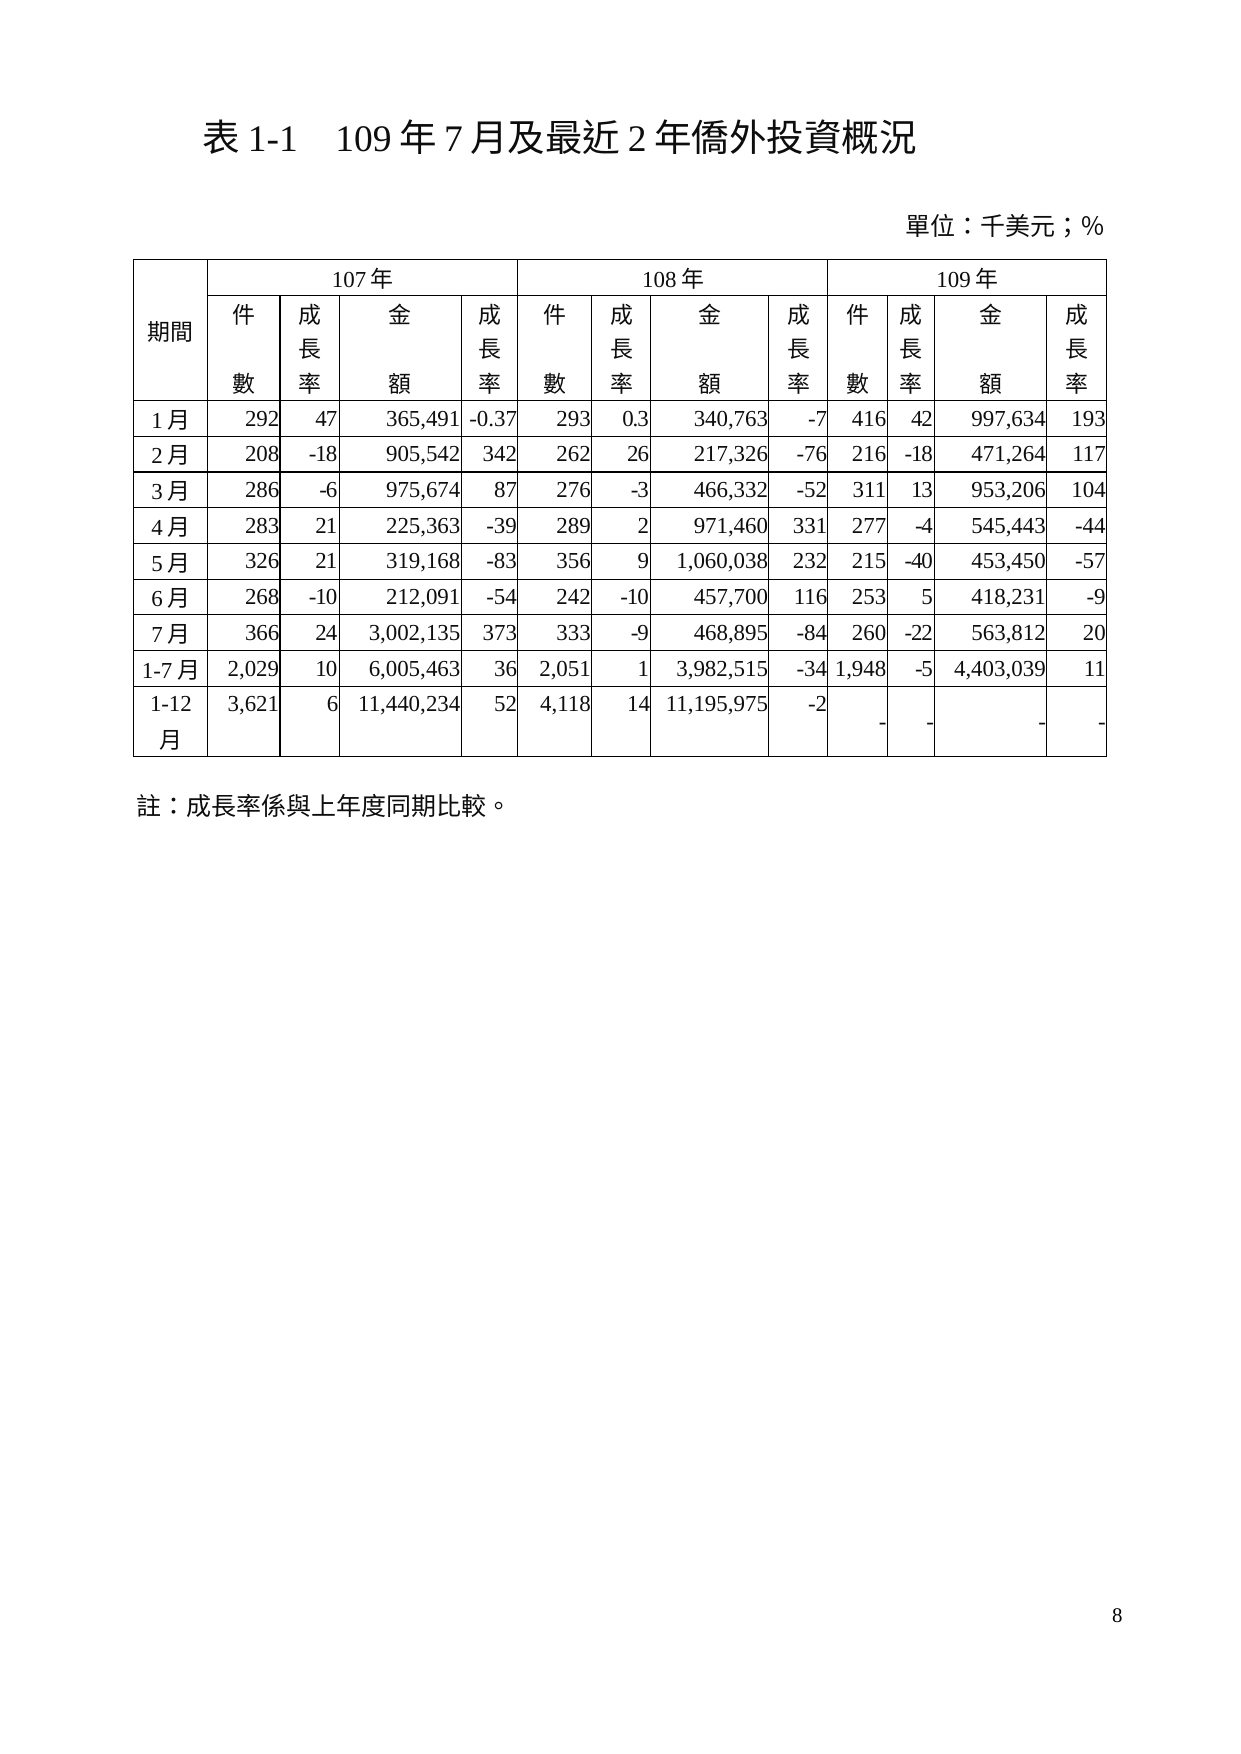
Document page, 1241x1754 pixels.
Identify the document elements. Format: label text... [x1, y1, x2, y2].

table_cell 319,168 [340, 544, 461, 578]
table_cell -6 [281, 473, 339, 507]
table_cell 466,332 [651, 473, 768, 507]
table_cell 7月 [134, 615, 207, 650]
table_cell -10 [281, 580, 339, 614]
table_cell 457,700 [651, 580, 768, 614]
table_cell 9 [592, 544, 650, 578]
table_cell 471,264 [935, 437, 1046, 471]
table_cell 242 [518, 580, 591, 614]
table_cell - [828, 687, 887, 756]
table_cell 373 [462, 615, 517, 650]
table_cell 1-7月 [134, 651, 207, 686]
table_cell 563,812 [935, 615, 1046, 650]
table_cell 193 [1047, 401, 1106, 436]
table_cell 117 [1047, 437, 1106, 471]
table_cell 953,206 [935, 473, 1046, 507]
table_cell 26 [592, 437, 650, 471]
table_cell 109年 [828, 260, 1106, 295]
table_cell -9 [1047, 580, 1106, 614]
table_cell 2月 [134, 437, 207, 471]
table_cell -84 [769, 615, 827, 650]
table_cell -9 [592, 615, 650, 650]
table_cell 52 [462, 687, 517, 756]
table_cell 3,002,135 [340, 615, 461, 650]
table_cell 289 [518, 508, 591, 543]
table_cell 331 [769, 508, 827, 543]
table_cell 6 [281, 687, 339, 756]
table_cell 0.3 [592, 401, 650, 436]
table_cell 1月 [134, 401, 207, 436]
table_cell 20 [1047, 615, 1106, 650]
table_cell -39 [462, 508, 517, 543]
table_cell -7 [769, 401, 827, 436]
table_cell 成 長 率 [592, 296, 650, 400]
table_cell 11 [1047, 651, 1106, 686]
table_cell 金 額 [651, 296, 768, 400]
table_cell 416 [828, 401, 887, 436]
table_cell 13 [888, 473, 934, 507]
table_cell 21 [281, 508, 339, 543]
table_cell 成 長 率 [281, 296, 339, 400]
table_cell 47 [281, 401, 339, 436]
table_cell 366 [208, 615, 279, 650]
table_cell 468,895 [651, 615, 768, 650]
table_cell - [1047, 687, 1106, 756]
table_cell 365,491 [340, 401, 461, 436]
table_cell 14 [592, 687, 650, 756]
table_cell 997,634 [935, 401, 1046, 436]
table_cell -22 [888, 615, 934, 650]
table_cell -18 [281, 437, 339, 471]
table_header 單位：千美元；％ [828, 190, 1106, 259]
table_cell 10 [281, 651, 339, 686]
table_cell -5 [888, 651, 934, 686]
table_cell 453,450 [935, 544, 1046, 578]
table_cell 6月 [134, 580, 207, 614]
table_cell 件 數 [828, 296, 887, 400]
table_cell - [935, 687, 1046, 756]
table_cell 107年 [208, 260, 517, 295]
table_cell 116 [769, 580, 827, 614]
table_cell 215 [828, 544, 887, 578]
table_cell 11,195,975 [651, 687, 768, 756]
table_cell 342 [462, 437, 517, 471]
table_cell 293 [518, 401, 591, 436]
table_cell 件 數 [518, 296, 591, 400]
table_cell 975,674 [340, 473, 461, 507]
table_cell -57 [1047, 544, 1106, 578]
table_cell 108年 [518, 260, 827, 295]
table_cell 5 [888, 580, 934, 614]
table_cell 4,403,039 [935, 651, 1046, 686]
table_cell 成 長 率 [769, 296, 827, 400]
table_cell 277 [828, 508, 887, 543]
table_cell 1,060,038 [651, 544, 768, 578]
table_cell 260 [828, 615, 887, 650]
table_cell 42 [888, 401, 934, 436]
table_cell 418,231 [935, 580, 1046, 614]
table_cell 4,118 [518, 687, 591, 756]
table_cell 成 長 率 [462, 296, 517, 400]
table_cell 253 [828, 580, 887, 614]
table_cell 1 [592, 651, 650, 686]
table_cell 268 [208, 580, 279, 614]
table_cell 333 [518, 615, 591, 650]
table_cell 註：成長率係與上年度同期比較。 [134, 757, 1106, 839]
table_cell -52 [769, 473, 827, 507]
table_cell 3月 [134, 473, 207, 507]
table_cell 262 [518, 437, 591, 471]
table_cell 311 [828, 473, 887, 507]
table_cell 期間 [134, 260, 207, 400]
table_cell - [888, 687, 934, 756]
table_cell 2 [592, 508, 650, 543]
table_cell 905,542 [340, 437, 461, 471]
table_cell -54 [462, 580, 517, 614]
table_cell 1,948 [828, 651, 887, 686]
table_cell 104 [1047, 473, 1106, 507]
table_cell 金 額 [935, 296, 1046, 400]
table_cell 件 數 [208, 296, 279, 400]
table_cell 225,363 [340, 508, 461, 543]
table_cell 283 [208, 508, 279, 543]
table_cell 成 長 率 [888, 296, 934, 400]
table_cell -3 [592, 473, 650, 507]
table_cell 286 [208, 473, 279, 507]
table_cell 971,460 [651, 508, 768, 543]
table_cell 成 長 率 [1047, 296, 1106, 400]
table_cell 3,982,515 [651, 651, 768, 686]
table_cell -18 [888, 437, 934, 471]
table_cell 87 [462, 473, 517, 507]
table_header [518, 190, 828, 259]
text 表1-1 109年7月及最近2年僑外投資概況 [152, 101, 1122, 170]
table_cell 545,443 [935, 508, 1046, 543]
table_cell -4 [888, 508, 934, 543]
table_header [134, 190, 518, 259]
table_cell -0.37 [462, 401, 517, 436]
table_cell -40 [888, 544, 934, 578]
table_cell 1-12月 [134, 687, 207, 756]
table_cell 6,005,463 [340, 651, 461, 686]
table_cell 21 [281, 544, 339, 578]
table_cell 金 額 [340, 296, 461, 400]
table_cell 4月 [134, 508, 207, 543]
table_cell 212,091 [340, 580, 461, 614]
table_cell 356 [518, 544, 591, 578]
table_cell 11,440,234 [340, 687, 461, 756]
table_cell -83 [462, 544, 517, 578]
table_cell 340,763 [651, 401, 768, 436]
table_cell 24 [281, 615, 339, 650]
table_cell 3,621 [208, 687, 279, 756]
table_cell -34 [769, 651, 827, 686]
table_cell 2,029 [208, 651, 279, 686]
table_cell 276 [518, 473, 591, 507]
table_cell 326 [208, 544, 279, 578]
table_cell 217,326 [651, 437, 768, 471]
table_cell -76 [769, 437, 827, 471]
table_cell -2 [769, 687, 827, 756]
table_cell 36 [462, 651, 517, 686]
table_cell -10 [592, 580, 650, 614]
table_cell 232 [769, 544, 827, 578]
table_cell 5月 [134, 544, 207, 578]
table_cell 208 [208, 437, 279, 471]
table_cell 216 [828, 437, 887, 471]
table_cell -44 [1047, 508, 1106, 543]
table_cell 292 [208, 401, 279, 436]
table_cell 2,051 [518, 651, 591, 686]
